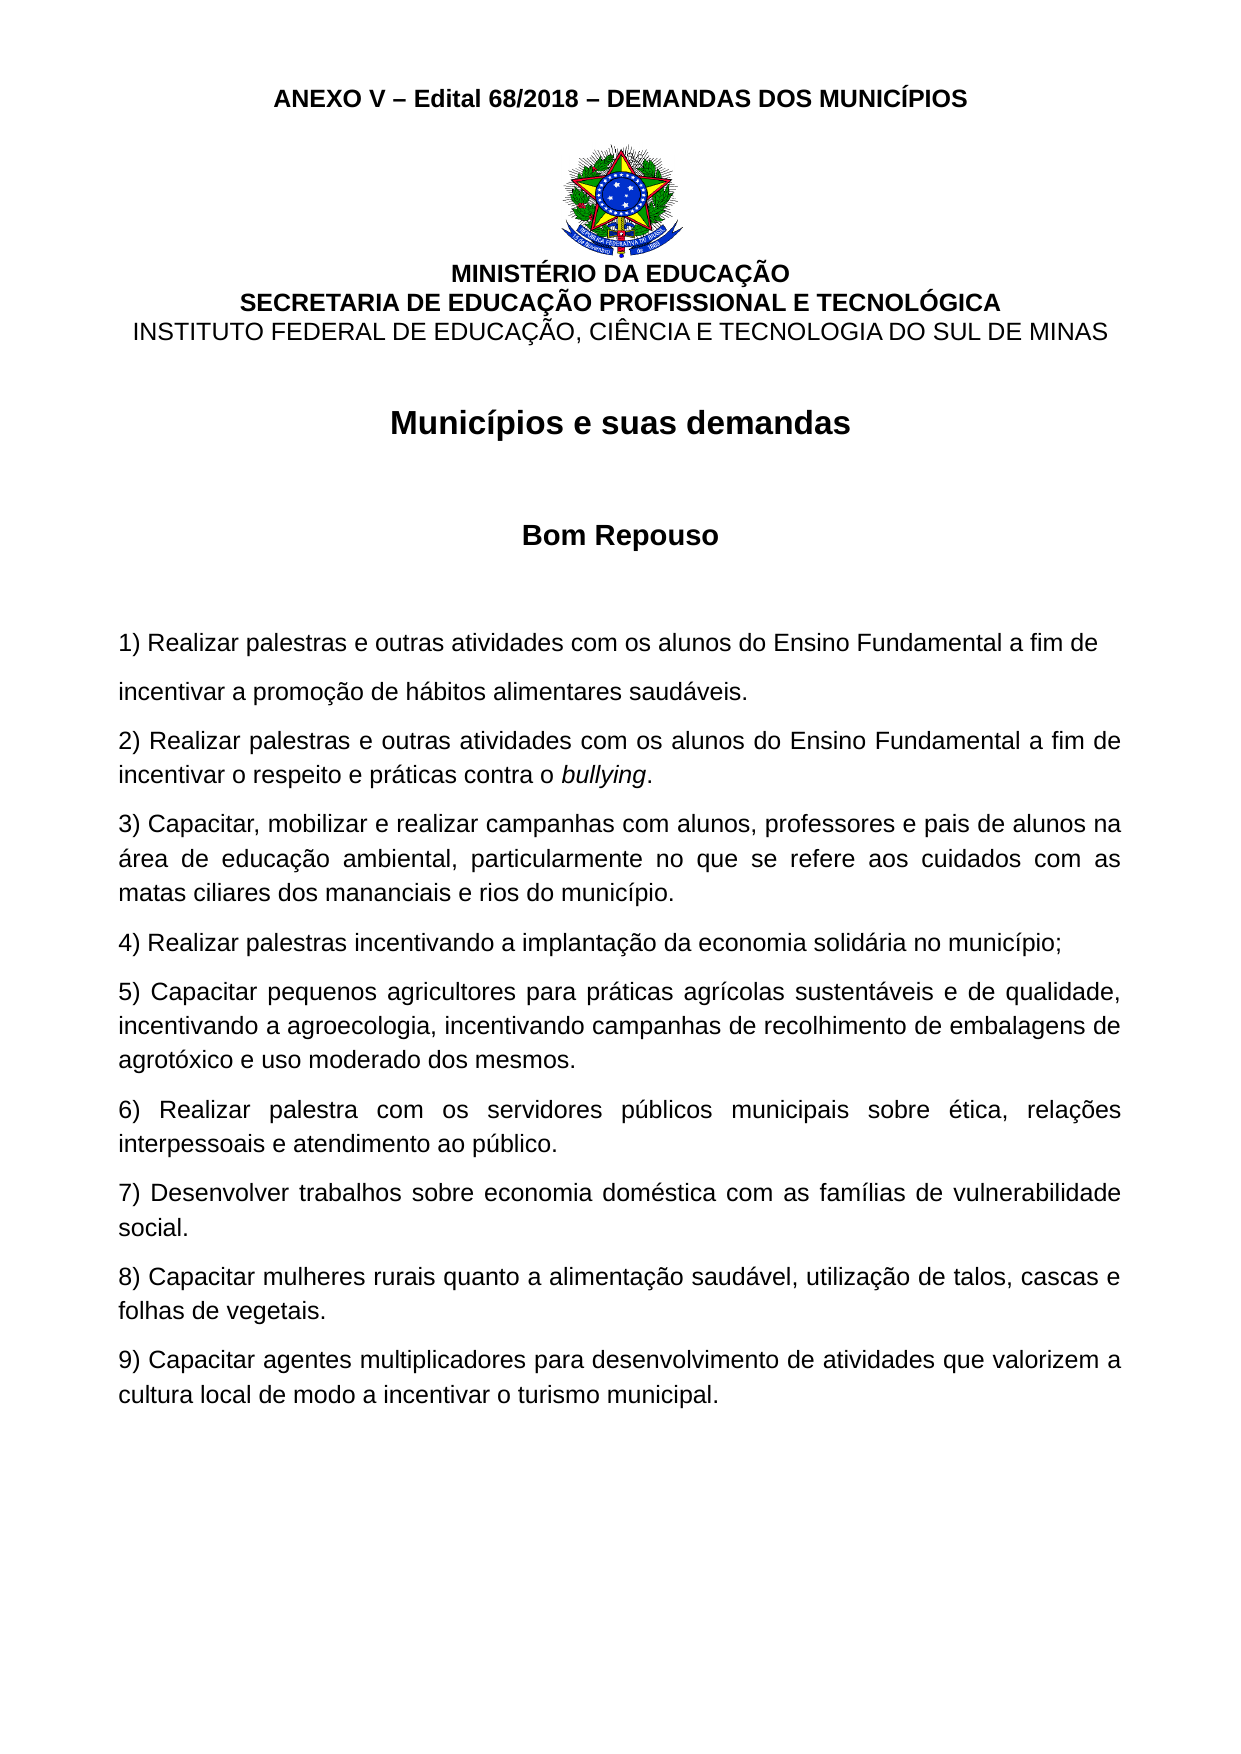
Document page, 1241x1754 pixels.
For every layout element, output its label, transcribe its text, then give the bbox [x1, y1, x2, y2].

text 9) Capacitar agentes multiplicadores para desenvolvimento de atividades que valorizem a cultura local de modo a incentivar o turismo municipal. [118, 1345, 1123, 1408]
subtitle INSTITUTO FEDERAL DE EDUCAÇÃO, CIÊNCIA E TECNOLOGIA DO SUL DE MINAS [118, 317, 1123, 346]
text 8) Capacitar mulheres rurais quanto a alimentação saudável, utilização de talos, cascas e folhas de vegetais. [118, 1262, 1123, 1325]
text 3) Capacitar, mobilizar e realizar campanhas com alunos, professores e pais de alunos na área de educação ambiental, particularmente no que se refere aos cuidados com as matas ciliares dos mananciais e rios do município. [118, 809, 1123, 907]
text ANEXO V – Edital 68/2018 – DEMANDAS DOS MUNICÍPIOS [118, 84, 1123, 113]
text 4) Realizar palestras incentivando a implantação da economia solidária no município; [118, 927, 1123, 956]
text SECRETARIA DE EDUCAÇÃO PROFISSIONAL E TECNOLÓGICA [118, 288, 1123, 317]
text 6) Realizar palestra com os servidores públicos municipais sobre ética, relações interpessoais e atendimento ao público. [118, 1094, 1123, 1158]
text MINISTÉRIO DA EDUCAÇÃO [118, 259, 1123, 288]
text 2) Realizar palestras e outras atividades com os alunos do Ensino Fundamental a fim de incentivar o respeito e práticas contra o bullying. [118, 726, 1123, 789]
text 5) Capacitar pequenos agricultores para práticas agrícolas sustentáveis e de qualidade, incentivando a agroecologia, incentivando campanhas de recolhimento de embalagens de agrotóxico e uso moderado dos mesmos. [118, 977, 1123, 1074]
text 1) Realizar palestras e outras atividades com os alunos do Ensino Fundamental a fim de [118, 628, 1123, 657]
text Bom Repouso [118, 518, 1123, 552]
text 7) Desenvolver trabalhos sobre economia doméstica com as famílias de vulnerabilidade social. [118, 1178, 1123, 1241]
text incentivar a promoção de hábitos alimentares saudáveis. [118, 677, 1123, 706]
picture [555, 142, 686, 260]
text Municípios e suas demandas [118, 403, 1123, 441]
